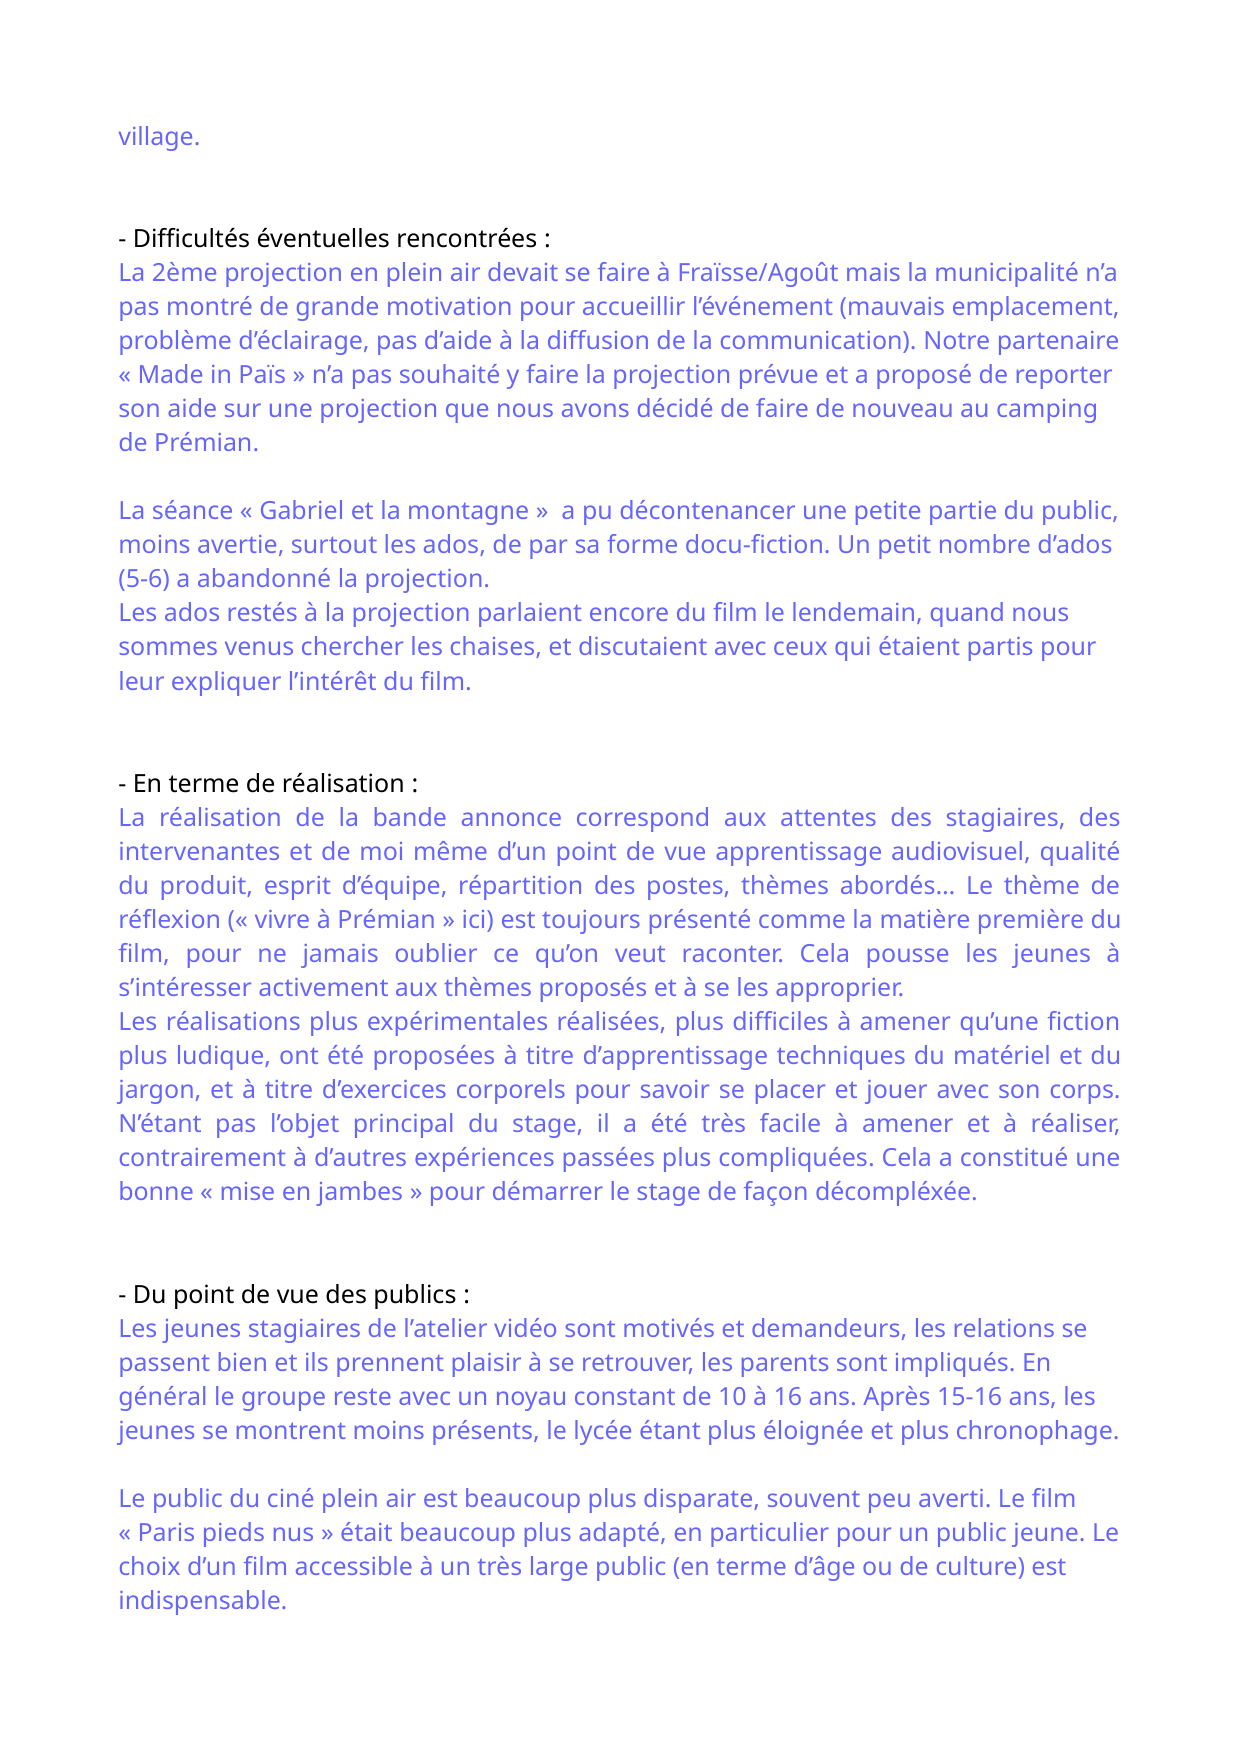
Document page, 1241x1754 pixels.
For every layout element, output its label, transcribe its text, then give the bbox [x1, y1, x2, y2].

text La réalisation de la bande annonce correspond aux attentes des stagiaires, des intervenantes et de moi même d’un point de vue apprentissage audiovisuel, qualité du produit, esprit d’équipe, répartition des postes, thèmes abordés… Le thème de réflexion (« vivre à Prémian » ici) est toujours présenté comme la matière première du film, pour ne jamais oublier ce qu’on veut raconter. Cela pousse les jeunes à s’intéresser activement aux thèmes proposés et à se les approprier. [118, 799, 1122, 1004]
text - Du point de vue des publics : [118, 1276, 1122, 1310]
text - Difficultés éventuelles rencontrées : [118, 220, 1122, 254]
text Les réalisations plus expérimentales réalisées, plus difficiles à amener qu’une fiction plus ludique, ont été proposées à titre d’apprentissage techniques du matériel et du jargon, et à titre d’exercices corporels pour savoir se placer et jouer avec son corps. N’étant pas l’objet principal du stage, il a été très facile à amener et à réaliser, contrairement à d’autres expériences passées plus compliquées. Cela a constitué une bonne « mise en jambes » pour démarrer le stage de façon décompléxée. [118, 1004, 1122, 1208]
text Le public du ciné plein air est beaucoup plus disparate, souvent peu averti. Le film « Paris pieds nus » était beaucoup plus adapté, en particulier pour un public jeune. Le choix d’un film accessible à un très large public (en terme d’âge ou de culture) est indispensable. [118, 1481, 1122, 1617]
text village. [118, 118, 1122, 152]
text Les ados restés à la projection parlaient encore du film le lendemain, quand nous sommes venus chercher les chaises, et discutaient avec ceux qui étaient partis pour leur expliquer l’intérêt du film. [118, 595, 1122, 697]
text La séance « Gabriel et la montagne » a pu décontenancer une petite partie du public, moins avertie, surtout les ados, de par sa forme docu-fiction. Un petit nombre d’ados (5-6) a abandonné la projection. [118, 493, 1122, 595]
text - En terme de réalisation : [118, 765, 1122, 799]
text Les jeunes stagiaires de l’atelier vidéo sont motivés et demandeurs, les relations se passent bien et ils prennent plaisir à se retrouver, les parents sont impliqués. En général le groupe reste avec un noyau constant de 10 à 16 ans. Après 15-16 ans, les jeunes se montrent moins présents, le lycée étant plus éloignée et plus chronophage. [118, 1310, 1122, 1447]
text La 2ème projection en plein air devait se faire à Fraïsse/Agoût mais la municipalité n’a pas montré de grande motivation pour accueillir l’événement (mauvais emplacement, problème d’éclairage, pas d’aide à la diffusion de la communication). Notre partenaire « Made in Païs » n’a pas souhaité y faire la projection prévue et a proposé de reporter son aide sur une projection que nous avons décidé de faire de nouveau au camping de Prémian. [118, 254, 1122, 459]
